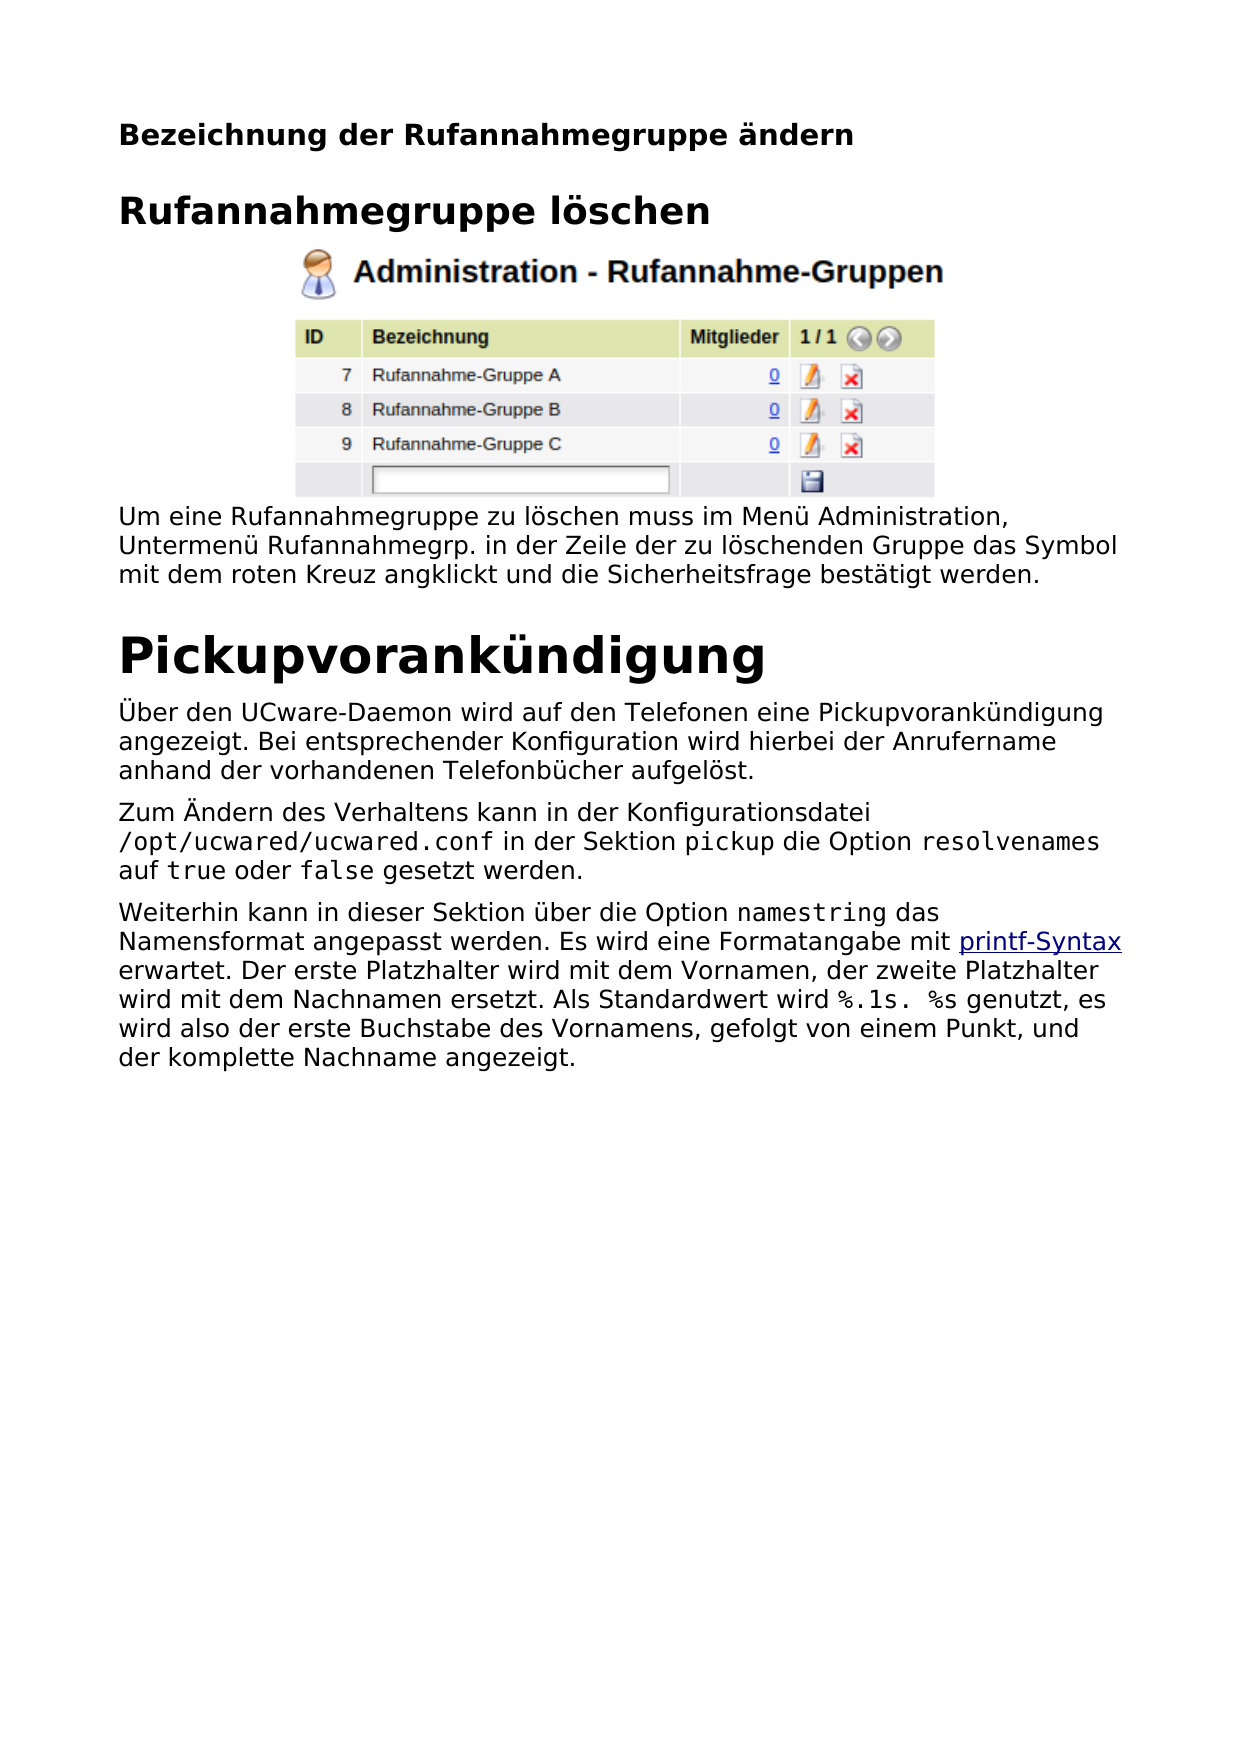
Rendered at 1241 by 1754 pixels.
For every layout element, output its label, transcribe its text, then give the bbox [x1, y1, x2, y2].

picture [292, 245, 949, 502]
subtitle Rufannahmegruppe löschen [118, 189, 1122, 233]
subtitle Bezeichnung der Rufannahmegruppe ändern [118, 118, 1122, 152]
text Über den UCware-Daemon wird auf den Telefonen eine Pickupvorankündigung angezeigt. Bei entsprechender Konfiguration wird hierbei der Anrufername anhand der vorhandenen Telefonbücher aufgelöst. [118, 698, 1122, 785]
text Zum Ändern des Verhaltens kann in der Konfigurationsdatei /opt/ucwared/ucwared.conf in der Sektion pickup die Option resolvenames auf true oder false gesetzt werden. [118, 798, 1122, 885]
subtitle Pickupvorankündigung [118, 627, 1122, 685]
text Um eine Rufannahmegruppe zu löschen muss im Menü Administration, Untermenü Rufannahmegrp. in der Zeile der zu löschenden Gruppe das Symbol mit dem roten Kreuz angklickt und die Sicherheitsfrage bestätigt werden. [118, 246, 1122, 589]
text Weiterhin kann in dieser Sektion über die Option namestring das Namensformat angepasst werden. Es wird eine Formatangabe mit printf-Syntax erwartet. Der erste Platzhalter wird mit dem Vornamen, der zweite Platzhalter wird mit dem Nachnamen ersetzt. Als Standardwert wird %.1s. %s genutzt, es wird also der erste Buchstabe des Vornamens, gefolgt von einem Punkt, und der komplette Nachname angezeigt. [118, 898, 1122, 1073]
